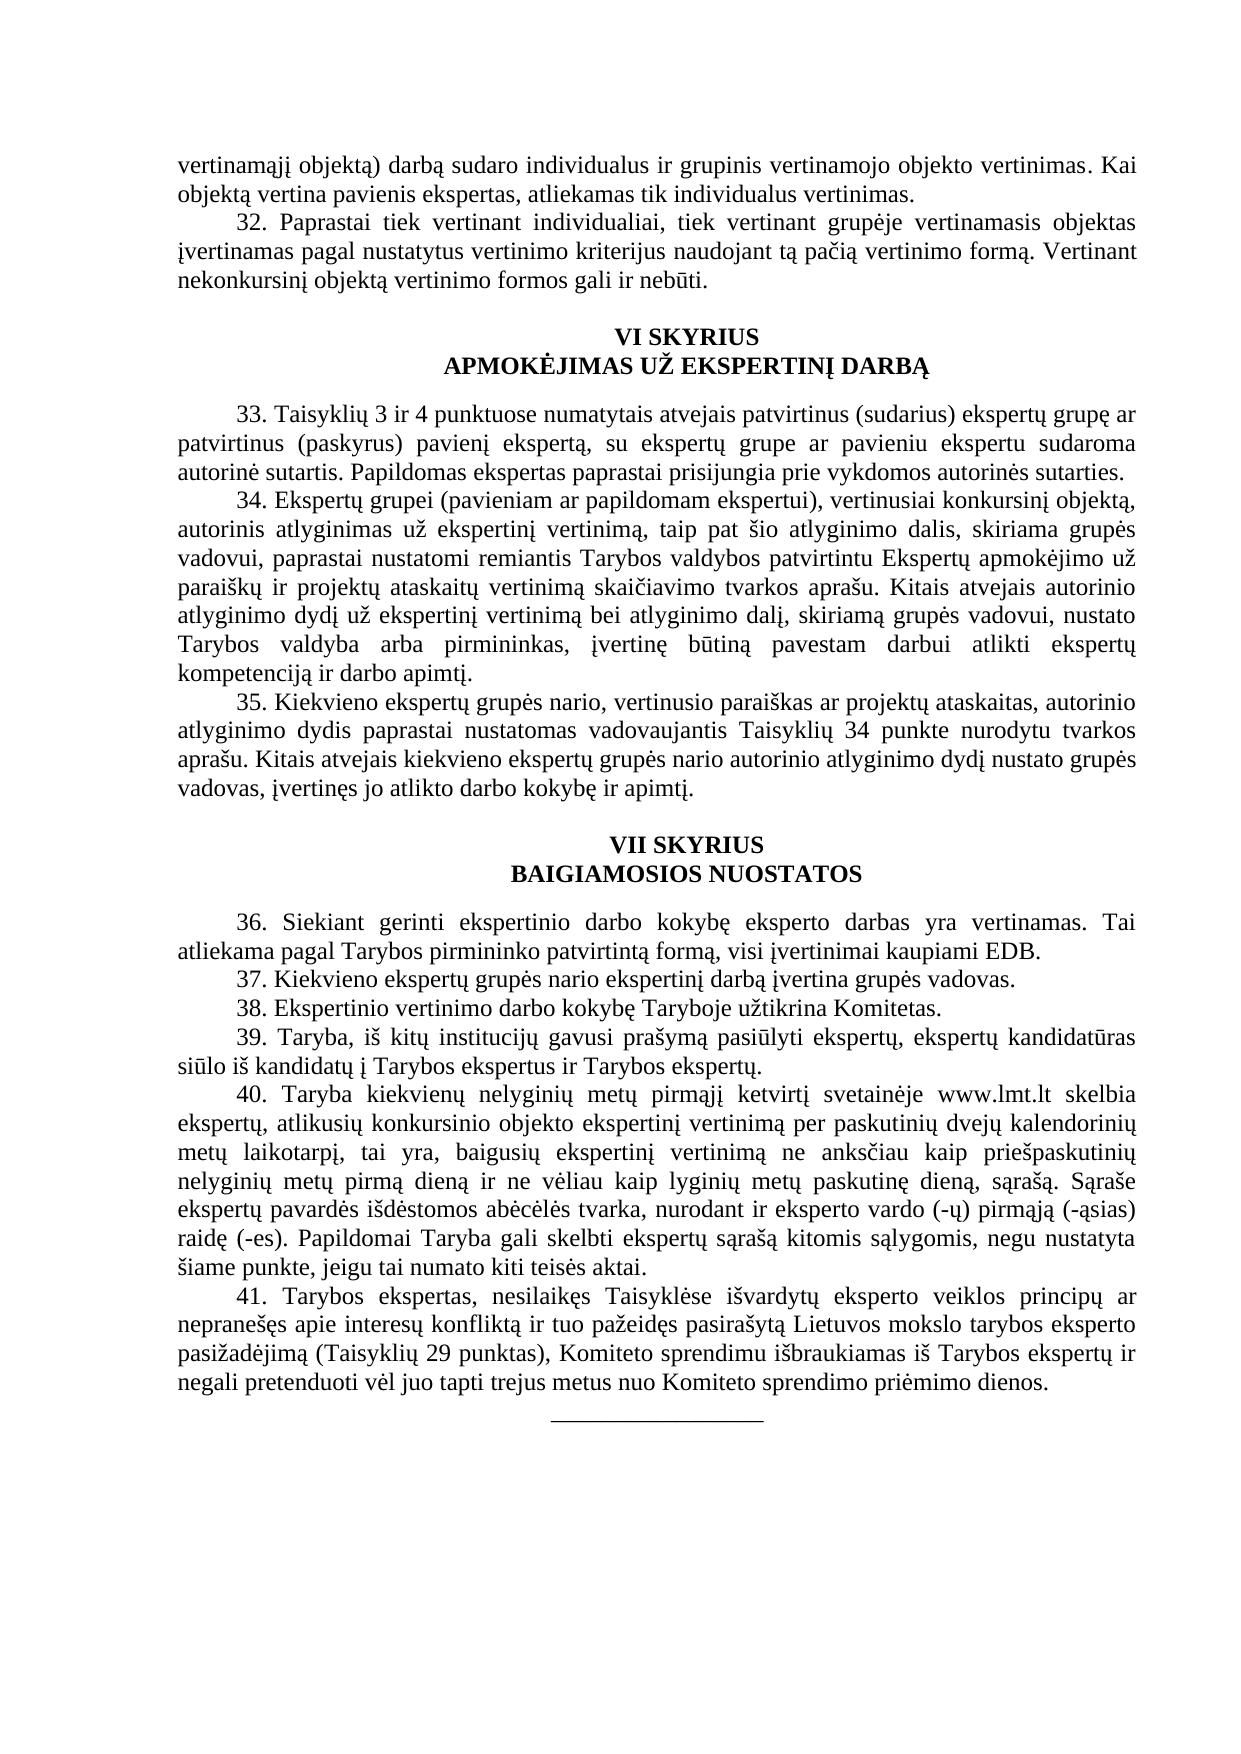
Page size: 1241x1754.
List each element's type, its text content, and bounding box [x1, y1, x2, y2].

text 35. Kiekvieno ekspertų grupės nario, vertinusio paraiškas ar projektų ataskaitas, autorinio atlyginimo dydis paprastai nustatomas vadovaujantis Taisyklių 34 punkte nurodytu tvarkos aprašu. Kitais atvejais kiekvieno ekspertų grupės nario autorinio atlyginimo dydį nustato grupės vadovas, įvertinęs jo atlikto darbo kokybę ir apimtį. [177, 687, 1137, 802]
text 40. Taryba kiekvienų nelyginių metų pirmąjį ketvirtį svetainėje www.lmt.lt skelbia ekspertų, atlikusių konkursinio objekto ekspertinį vertinimą per paskutinių dvejų kalendorinių metų laikotarpį, tai yra, baigusių ekspertinį vertinimą ne anksčiau kaip priešpaskutinių nelyginių metų pirmą dieną ir ne vėliau kaip lyginių metų paskutinę dieną, sąrašą. Sąraše ekspertų pavardės išdėstomos abėcėlės tvarka, nurodant ir eksperto vardo (-ų) pirmąją (-ąsias) raidę (-es). Papildomai Taryba gali skelbti ekspertų sąrašą kitomis sąlygomis, negu nustatyta šiame punkte, jeigu tai numato kiti teisės aktai. [177, 1079, 1137, 1281]
text 37. Kiekvieno ekspertų grupės nario ekspertinį darbą įvertina grupės vadovas. [177, 964, 1137, 993]
text APMOKĖJIMAS UŽ EKSPERTINĮ DARBĄ [236, 351, 1137, 380]
text BAIGIAMOSIOS NUOSTATOS [236, 859, 1137, 888]
text 36. Siekiant gerinti ekspertinio darbo kokybę eksperto darbas yra vertinamas. Tai atliekama pagal Tarybos pirmininko patvirtintą formą, visi įvertinimai kaupiami EDB. [177, 907, 1137, 964]
text _________________ [177, 1396, 1137, 1424]
text 38. Ekspertinio vertinimo darbo kokybę Taryboje užtikrina Komitetas. [177, 993, 1137, 1022]
text VII SKYRIUS [236, 830, 1137, 859]
text VI SKYRIUS [236, 322, 1137, 351]
text vertinamąjį objektą) darbą sudaro individualus ir grupinis vertinamojo objekto vertinimas. Kai objektą vertina pavienis ekspertas, atliekamas tik individualus vertinimas. [177, 150, 1137, 207]
text 34. Ekspertų grupei (pavieniam ar papildomam ekspertui), vertinusiai konkursinį objektą, autorinis atlyginimas už ekspertinį vertinimą, taip pat šio atlyginimo dalis, skiriama grupės vadovui, paprastai nustatomi remiantis Tarybos valdybos patvirtintu Ekspertų apmokėjimo už paraiškų ir projektų ataskaitų vertinimą skaičiavimo tvarkos aprašu. Kitais atvejais autorinio atlyginimo dydį už ekspertinį vertinimą bei atlyginimo dalį, skiriamą grupės vadovui, nustato Tarybos valdyba arba pirmininkas, įvertinę būtiną pavestam darbui atlikti ekspertų kompetenciją ir darbo apimtį. [177, 485, 1137, 687]
text 39. Taryba, iš kitų institucijų gavusi prašymą pasiūlyti ekspertų, ekspertų kandidatūras siūlo iš kandidatų į Tarybos ekspertus ir Tarybos ekspertų. [177, 1022, 1137, 1079]
text 32. Paprastai tiek vertinant individualiai, tiek vertinant grupėje vertinamasis objektas įvertinamas pagal nustatytus vertinimo kriterijus naudojant tą pačią vertinimo formą. Vertinant nekonkursinį objektą vertinimo formos gali ir nebūti. [177, 207, 1137, 294]
text 33. Taisyklių 3 ir 4 punktuose numatytais atvejais patvirtinus (sudarius) ekspertų grupę ar patvirtinus (paskyrus) pavienį ekspertą, su ekspertų grupe ar pavieniu ekspertu sudaroma autorinė sutartis. Papildomas ekspertas paprastai prisijungia prie vykdomos autorinės sutarties. [177, 399, 1137, 485]
text 41. Tarybos ekspertas, nesilaikęs Taisyklėse išvardytų eksperto veiklos principų ar nepranešęs apie interesų konfliktą ir tuo pažeidęs pasirašytą Lietuvos mokslo tarybos eksperto pasižadėjimą (Taisyklių 29 punktas), Komiteto sprendimu išbraukiamas iš Tarybos ekspertų ir negali pretenduoti vėl juo tapti trejus metus nuo Komiteto sprendimo priėmimo dienos. [177, 1281, 1137, 1396]
